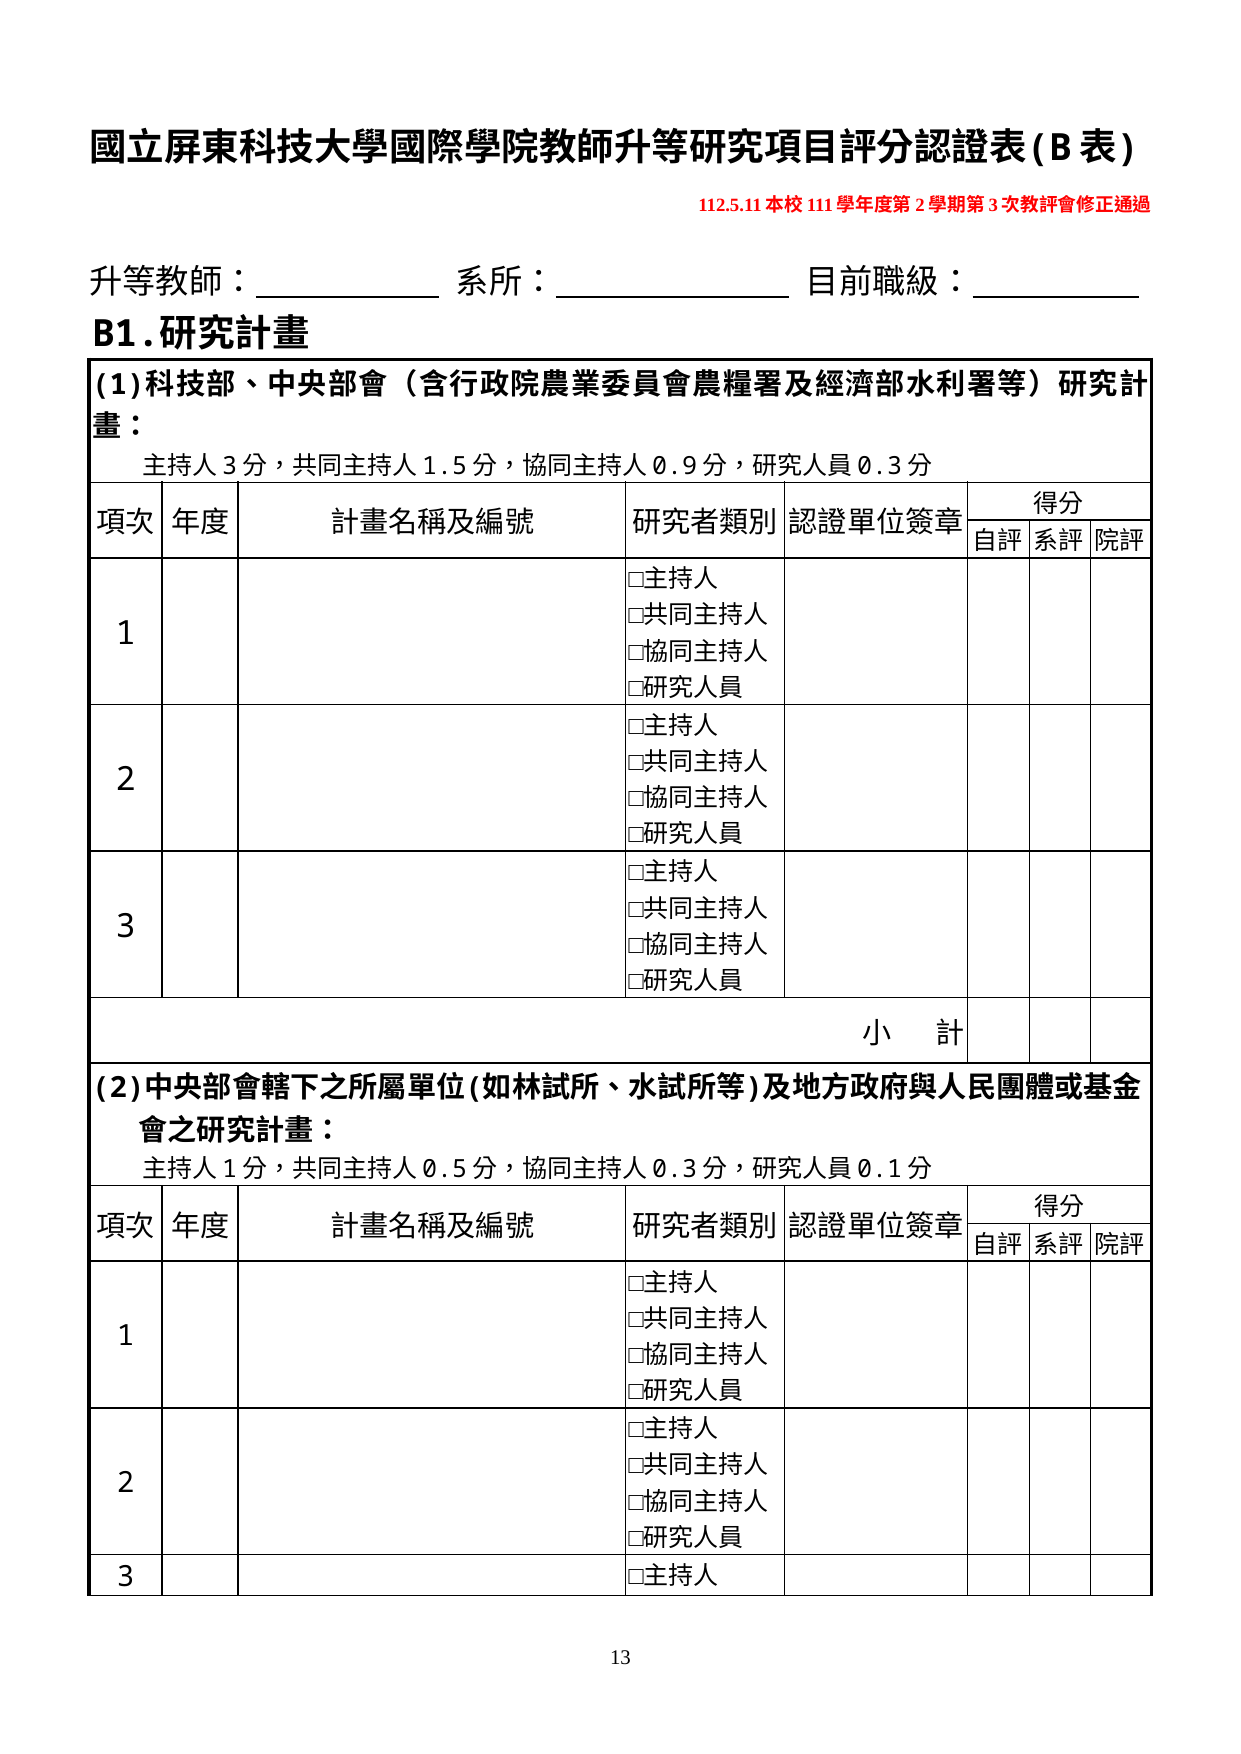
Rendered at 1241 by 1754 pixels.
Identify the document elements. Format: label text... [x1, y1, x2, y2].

table_cell [968, 998, 1029, 1062]
table_cell [239, 1555, 625, 1595]
table_cell (2)中央部會轄下之所屬單位(如林試所、水試所等)及地方政府與人民團體或基金會之研究計畫： 主持人1分，共同主持人0.5分，協同主持人0.3分，研究人員0.1分 [91, 1064, 1150, 1185]
table_cell [1091, 998, 1150, 1062]
table_cell 年度 [163, 483, 237, 557]
table_cell [1030, 559, 1090, 704]
table_cell [163, 1409, 237, 1553]
table_cell 系評 [1030, 1224, 1090, 1260]
table_cell [968, 705, 1029, 850]
table_cell [239, 1409, 625, 1553]
table_cell 項次 [91, 483, 161, 557]
table_cell [1030, 998, 1090, 1062]
text 升等教師： 系所： 目前職級： [89, 255, 1151, 303]
table_cell □主持人 □共同主持人 □協同主持人 □研究人員 [626, 1409, 784, 1553]
table_cell [1091, 1409, 1150, 1553]
table_cell 院評 [1091, 521, 1150, 557]
text 國立屏東科技大學國際學院教師升等研究項目評分認證表(B表) [89, 117, 1151, 171]
table_cell [1030, 1262, 1090, 1407]
table_cell □主持人 □共同主持人 □協同主持人 □研究人員 [626, 852, 784, 997]
table_cell [1030, 1555, 1090, 1595]
table_cell [1091, 705, 1150, 850]
table_cell [163, 705, 237, 850]
table_cell [1091, 559, 1150, 704]
table_cell [968, 559, 1029, 704]
table_cell [968, 852, 1029, 997]
table_cell 2 [91, 705, 161, 850]
table_cell 得分 [968, 1186, 1150, 1223]
table_cell [239, 705, 625, 850]
table_cell [785, 1555, 967, 1595]
table_cell 年度 [163, 1186, 237, 1260]
table_cell 自評 [968, 1224, 1029, 1260]
table_cell 得分 [968, 483, 1150, 519]
table_cell [968, 1555, 1029, 1595]
table_cell [1030, 1409, 1090, 1553]
table_cell 計畫名稱及編號 [239, 483, 625, 557]
table_cell (1)科技部、中央部會（含行政院農業委員會農糧署及經濟部水利署等）研究計畫： 主持人3分，共同主持人1.5分，協同主持人0.9分，研究人員0.3分 [91, 361, 1150, 481]
table_cell [163, 1555, 237, 1595]
table_cell 認證單位簽章 [785, 483, 967, 557]
text 112.5.11本校111學年度第2學期第3次教評會修正通過 [89, 190, 1151, 217]
table_cell [968, 1262, 1029, 1407]
table_cell 1 [91, 1262, 161, 1407]
table_cell 院評 [1091, 1224, 1150, 1260]
table_cell [1030, 852, 1090, 997]
table_cell [785, 705, 967, 850]
table_cell [1091, 852, 1150, 997]
table_cell 3 [91, 852, 161, 997]
table_cell [239, 852, 625, 997]
table_cell 自評 [968, 521, 1029, 557]
table_cell 研究者類別 [626, 1186, 784, 1260]
table_cell [785, 1262, 967, 1407]
table_cell 3 [91, 1555, 161, 1595]
table_cell [239, 559, 625, 704]
table_cell [163, 852, 237, 997]
table_cell □主持人 □共同主持人 □協同主持人 □研究人員 [626, 559, 784, 704]
table_cell 小 計 [91, 998, 967, 1062]
table_cell [239, 1262, 625, 1407]
table_cell [785, 559, 967, 704]
table_cell □主持人 [626, 1555, 784, 1595]
table_cell □主持人 □共同主持人 □協同主持人 □研究人員 [626, 705, 784, 850]
table_cell 計畫名稱及編號 [239, 1186, 625, 1260]
table_cell [968, 1409, 1029, 1553]
table_cell 2 [91, 1409, 161, 1553]
table_cell [1030, 705, 1090, 850]
table_cell [1091, 1262, 1150, 1407]
table_cell 項次 [91, 1186, 161, 1260]
table_cell 1 [91, 559, 161, 704]
table_cell [163, 1262, 237, 1407]
table_cell [785, 1409, 967, 1553]
table_cell 認證單位簽章 [785, 1186, 967, 1260]
table_cell 研究者類別 [626, 483, 784, 557]
table_cell □主持人 □共同主持人 □協同主持人 □研究人員 [626, 1262, 784, 1407]
table_cell [163, 559, 237, 704]
table_header B1.研究計畫 [89, 303, 1151, 357]
table_cell 系評 [1030, 521, 1090, 557]
table_cell [1091, 1555, 1150, 1595]
table_cell [785, 852, 967, 997]
